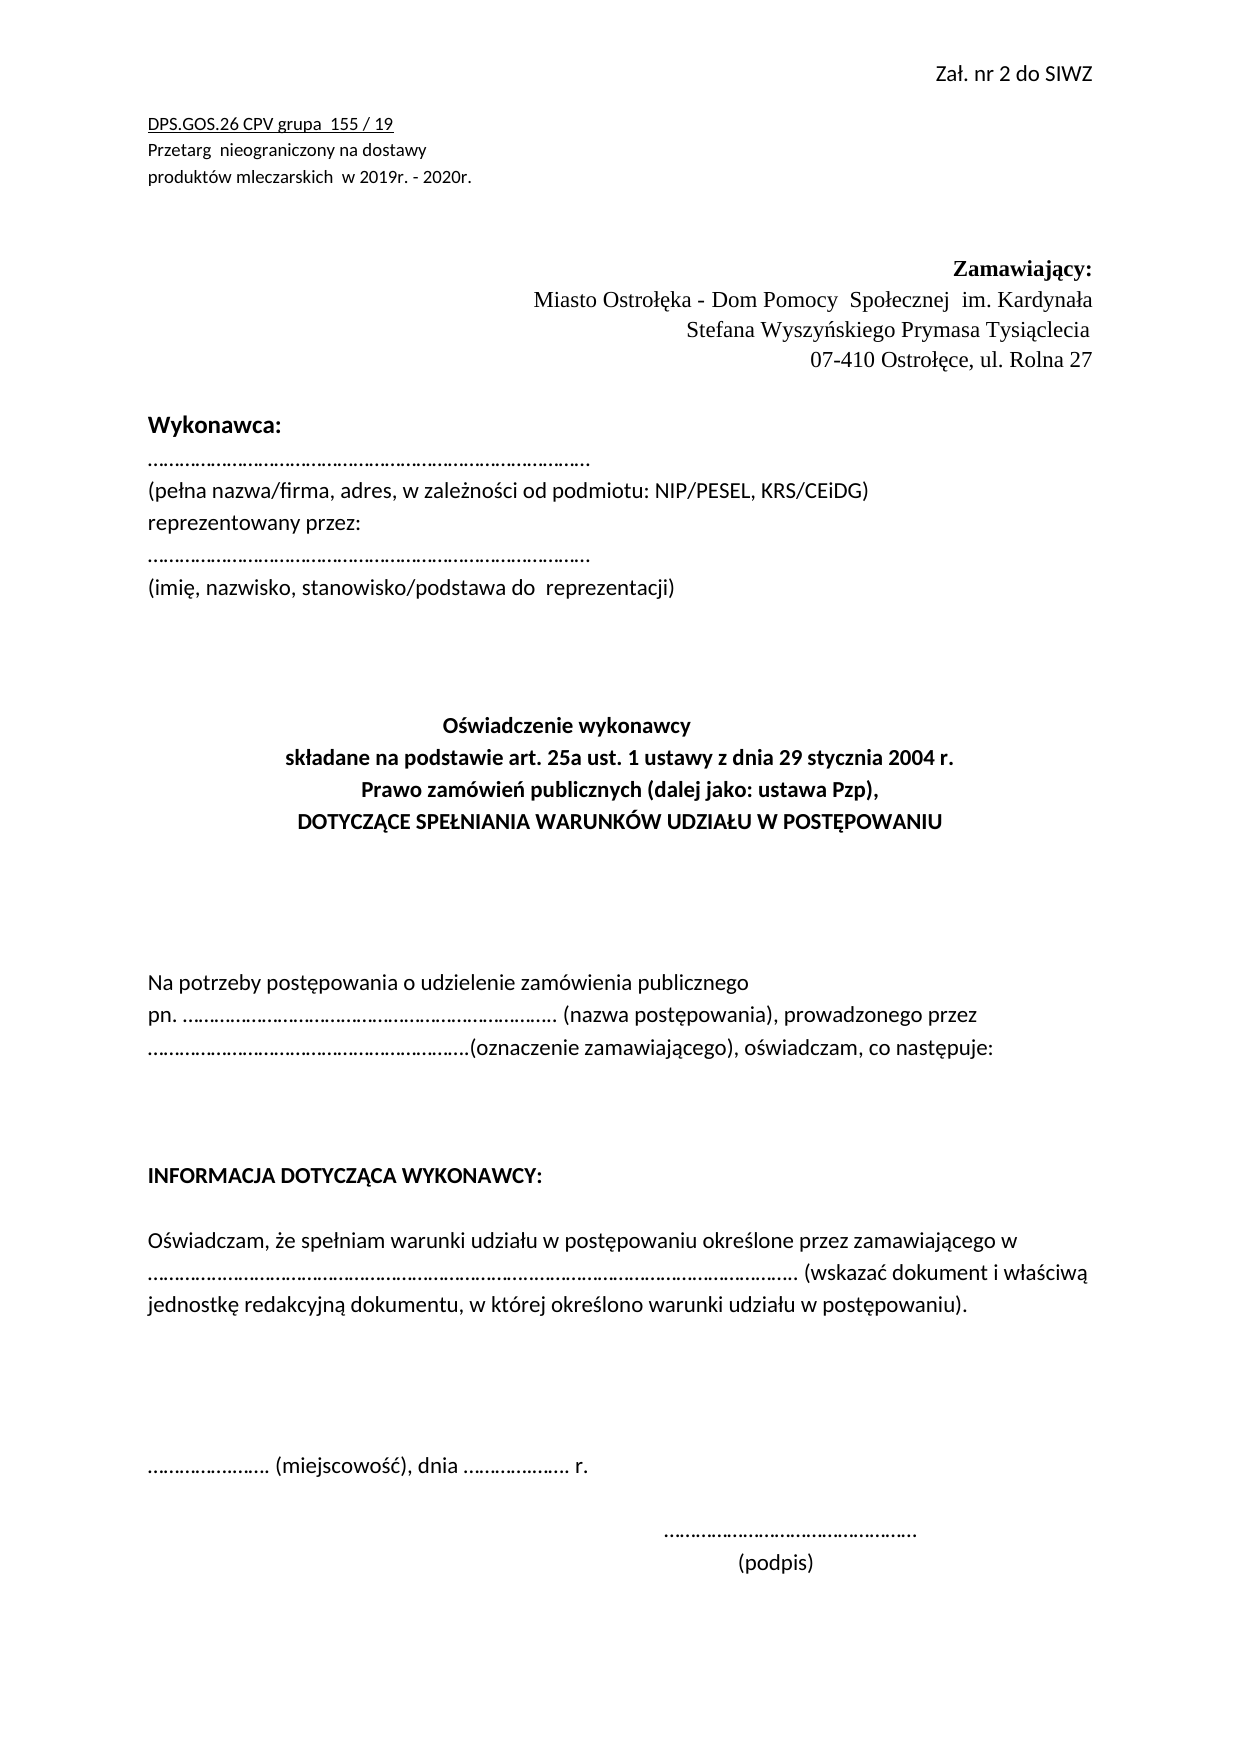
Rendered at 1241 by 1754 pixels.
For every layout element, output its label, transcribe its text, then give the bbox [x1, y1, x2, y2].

text (pełna nazwa/firma, adres, w zależności od podmiotu: NIP/PESEL, KRS/CEiDG) [148, 476, 1093, 504]
text Prawo zamówień publicznych (dalej jako: ustawa Pzp), [148, 775, 1093, 803]
text składane na podstawie art. 25a ust. 1 ustawy z dnia 29 stycznia 2004 r. [148, 743, 1093, 771]
text Miasto Ostrołęka - Dom Pomocy Społecznej im. Kardynała [148, 286, 1093, 312]
text Przetarg nieograniczony na dostawy [148, 138, 1093, 161]
text Na potrzeby postępowania o udzielenie zamówienia publicznego [148, 968, 1093, 996]
text Oświadczenie wykonawcy [443, 711, 1093, 739]
text INFORMACJA DOTYCZĄCA WYKONAWCY: [148, 1162, 1093, 1189]
text ………………………………………………………………………… [148, 541, 1093, 568]
text Zamawiający: [148, 256, 1093, 282]
text reprezentowany przez: [148, 508, 1093, 536]
text (podpis) [664, 1548, 1093, 1576]
text Oświadczam, że spełniam warunki udziału w postępowaniu określone przez zamawiającego w …………..…………………………………………………..………………………………………….. (wskazać dokument i właściwą jednostkę redakcyjną dokumentu, w której określono warunki udziału w postępowaniu). [148, 1226, 1093, 1318]
text produktów mleczarskich w 2019r. - 2020r. [148, 165, 1093, 188]
text (imię, nazwisko, stanowisko/podstawa do reprezentacji) [148, 573, 1093, 601]
text DPS.GOS.26 CPV grupa 155 / 19 [148, 112, 1093, 135]
text Wykonawca: [148, 409, 1093, 439]
text …………….……. (miejscowość), dnia ………….……. r. [148, 1451, 1093, 1479]
text ………………………………………………………………………… [148, 444, 1093, 472]
text 07-410 Ostrołęce, ul. Rolna 27 [148, 347, 1093, 373]
text Zał. nr 2 do SIWZ [148, 59, 1093, 87]
text ………………………………………… [148, 1516, 1093, 1544]
text DOTYCZĄCE SPEŁNIANIA WARUNKÓW UDZIAŁU W POSTĘPOWANIU [148, 807, 1093, 836]
text pn. …………………………………………………………….. (nazwa postępowania), prowadzonego przez …………………………………………………….(oznaczenie zamawiającego), oświadczam, co następuje: [148, 1001, 1093, 1061]
text Stefana Wyszyńskiego Prymasa Tysiąclecia [148, 316, 1093, 343]
